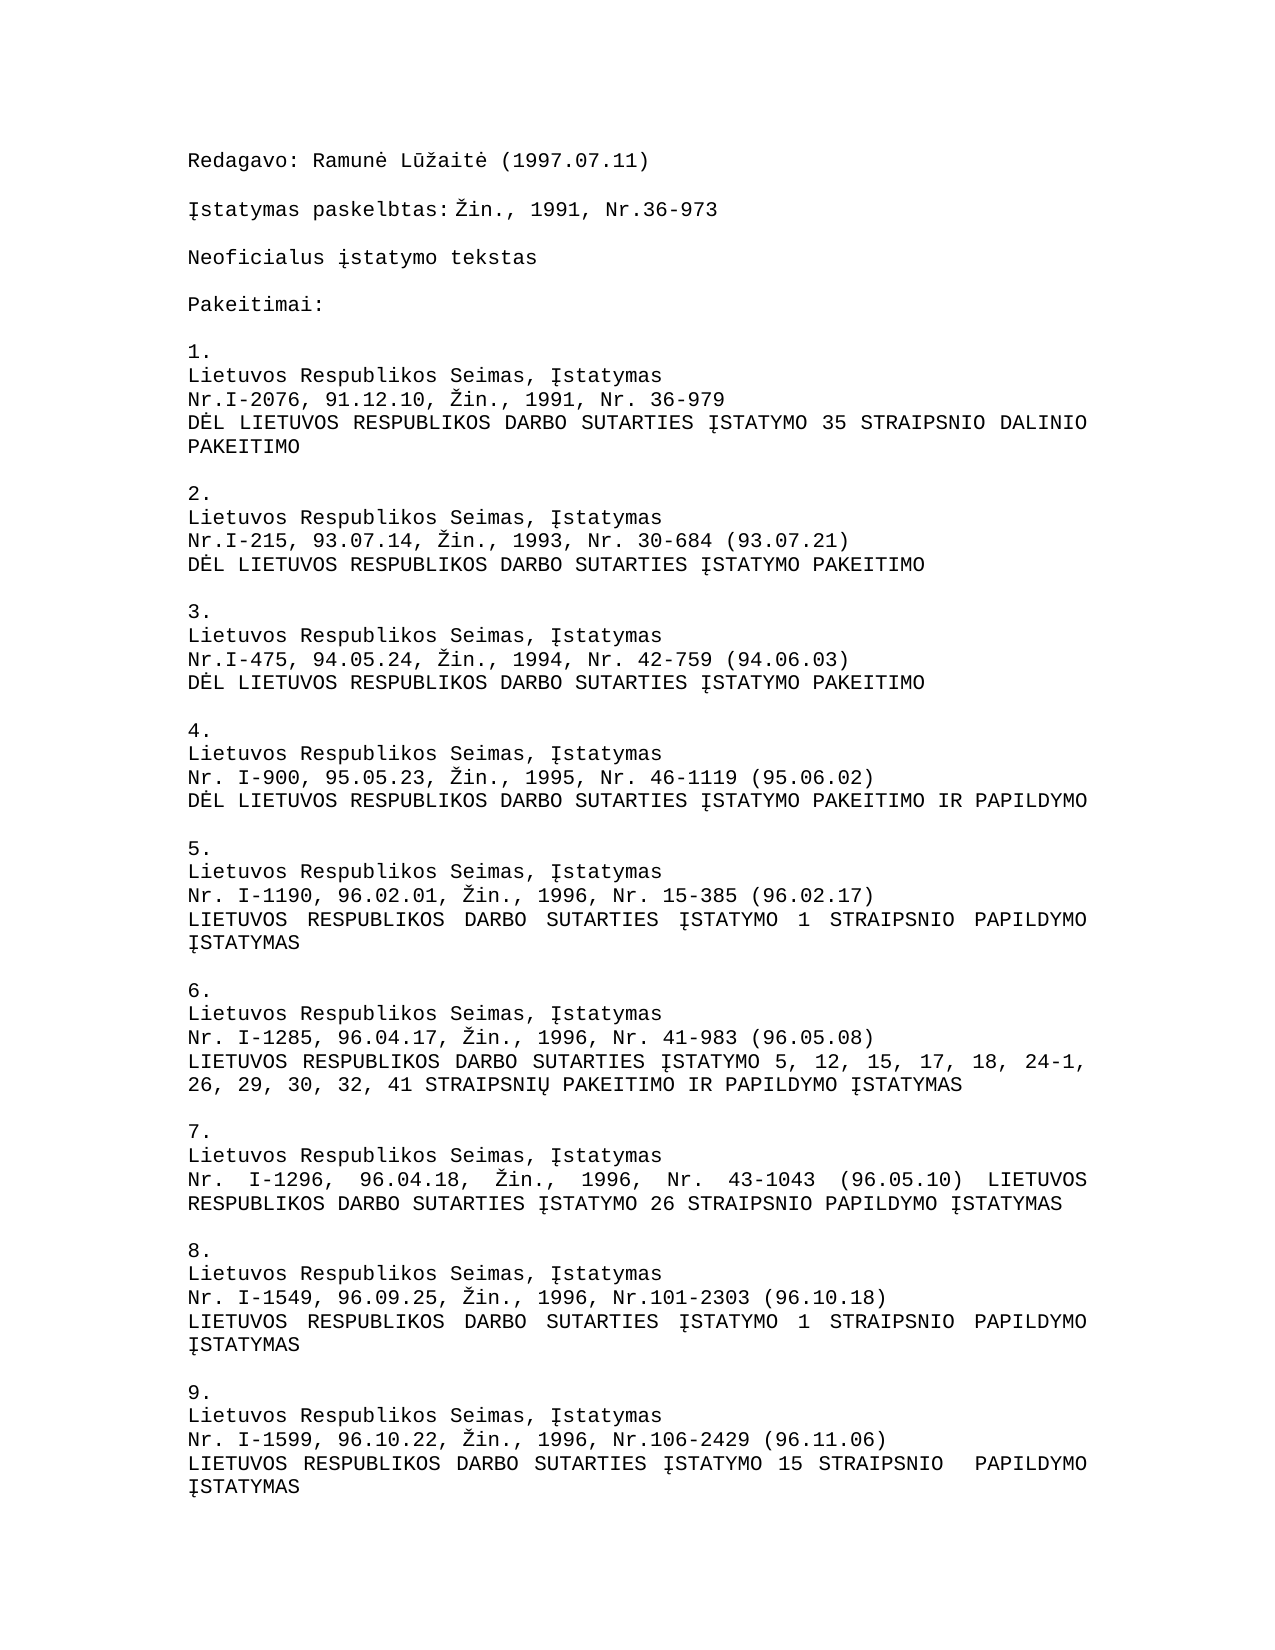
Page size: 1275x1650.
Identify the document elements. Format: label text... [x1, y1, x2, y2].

text Nr.I-475, 94.05.24, Žin., 1994, Nr. 42-759 (94.06.03) [187, 649, 1087, 672]
text DĖL LIETUVOS RESPUBLIKOS DARBO SUTARTIES ĮSTATYMO 35 STRAIPSNIO DALINIO PAKEITIMO [187, 412, 1087, 459]
text 8. [187, 1240, 1087, 1263]
text Pakeitimai: [187, 294, 1087, 318]
text Nr.I-215, 93.07.14, Žin., 1993, Nr. 30-684 (93.07.21) [187, 530, 1087, 554]
text Nr. I-1285, 96.04.17, Žin., 1996, Nr. 41-983 (96.05.08) [187, 1027, 1087, 1051]
text Lietuvos Respublikos Seimas, Įstatymas [187, 507, 1087, 530]
text Nr. I-1599, 96.10.22, Žin., 1996, Nr.106-2429 (96.11.06) [187, 1429, 1087, 1453]
text Nr. I-1296, 96.04.18, Žin., 1996, Nr. 43-1043 (96.05.10) LIETUVOS RESPUBLIKOS DARBO SUTARTIES ĮSTATYMO 26 STRAIPSNIO PAPILDYMO ĮSTATYMAS [187, 1169, 1087, 1216]
text 5. [187, 838, 1087, 861]
text 2. [187, 483, 1087, 507]
text Įstatymas paskelbtas: Žin., 1991, Nr.36-973 [187, 197, 1087, 223]
text Nr. I-1549, 96.09.25, Žin., 1996, Nr.101-2303 (96.10.18) [187, 1287, 1087, 1311]
text DĖL LIETUVOS RESPUBLIKOS DARBO SUTARTIES ĮSTATYMO PAKEITIMO [187, 554, 1087, 578]
text Lietuvos Respublikos Seimas, Įstatymas [187, 625, 1087, 649]
text Neoficialus įstatymo tekstas [187, 247, 1087, 270]
text LIETUVOS RESPUBLIKOS DARBO SUTARTIES ĮSTATYMO 5, 12, 15, 17, 18, 24-1, 26, 29, 30, 32, 41 STRAIPSNIŲ PAKEITIMO IR PAPILDYMO ĮSTATYMAS [187, 1051, 1087, 1098]
text Lietuvos Respublikos Seimas, Įstatymas [187, 1263, 1087, 1287]
text Nr. I-900, 95.05.23, Žin., 1995, Nr. 46-1119 (95.06.02) [187, 767, 1087, 791]
text Lietuvos Respublikos Seimas, Įstatymas [187, 743, 1087, 767]
text 7. [187, 1122, 1087, 1145]
text LIETUVOS RESPUBLIKOS DARBO SUTARTIES ĮSTATYMO 1 STRAIPSNIO PAPILDYMO ĮSTATYMAS [187, 909, 1087, 956]
text 1. [187, 341, 1087, 365]
text LIETUVOS RESPUBLIKOS DARBO SUTARTIES ĮSTATYMO 15 STRAIPSNIO PAPILDYMO ĮSTATYMAS [187, 1453, 1087, 1500]
text 4. [187, 719, 1087, 743]
text Lietuvos Respublikos Seimas, Įstatymas [187, 1003, 1087, 1027]
text 9. [187, 1382, 1087, 1405]
text Lietuvos Respublikos Seimas, Įstatymas [187, 365, 1087, 388]
text DĖL LIETUVOS RESPUBLIKOS DARBO SUTARTIES ĮSTATYMO PAKEITIMO IR PAPILDYMO [187, 791, 1087, 814]
text 3. [187, 601, 1087, 625]
text DĖL LIETUVOS RESPUBLIKOS DARBO SUTARTIES ĮSTATYMO PAKEITIMO [187, 672, 1087, 696]
text Nr. I-1190, 96.02.01, Žin., 1996, Nr. 15-385 (96.02.17) [187, 885, 1087, 909]
text LIETUVOS RESPUBLIKOS DARBO SUTARTIES ĮSTATYMO 1 STRAIPSNIO PAPILDYMO ĮSTATYMAS [187, 1311, 1087, 1358]
text Lietuvos Respublikos Seimas, Įstatymas [187, 1405, 1087, 1429]
text Lietuvos Respublikos Seimas, Įstatymas [187, 1145, 1087, 1169]
text Redagavo: Ramunė Lūžaitė (1997.07.11) [187, 150, 1087, 174]
text Lietuvos Respublikos Seimas, Įstatymas [187, 861, 1087, 885]
text Nr.I-2076, 91.12.10, Žin., 1991, Nr. 36-979 [187, 388, 1087, 412]
text 6. [187, 980, 1087, 1003]
